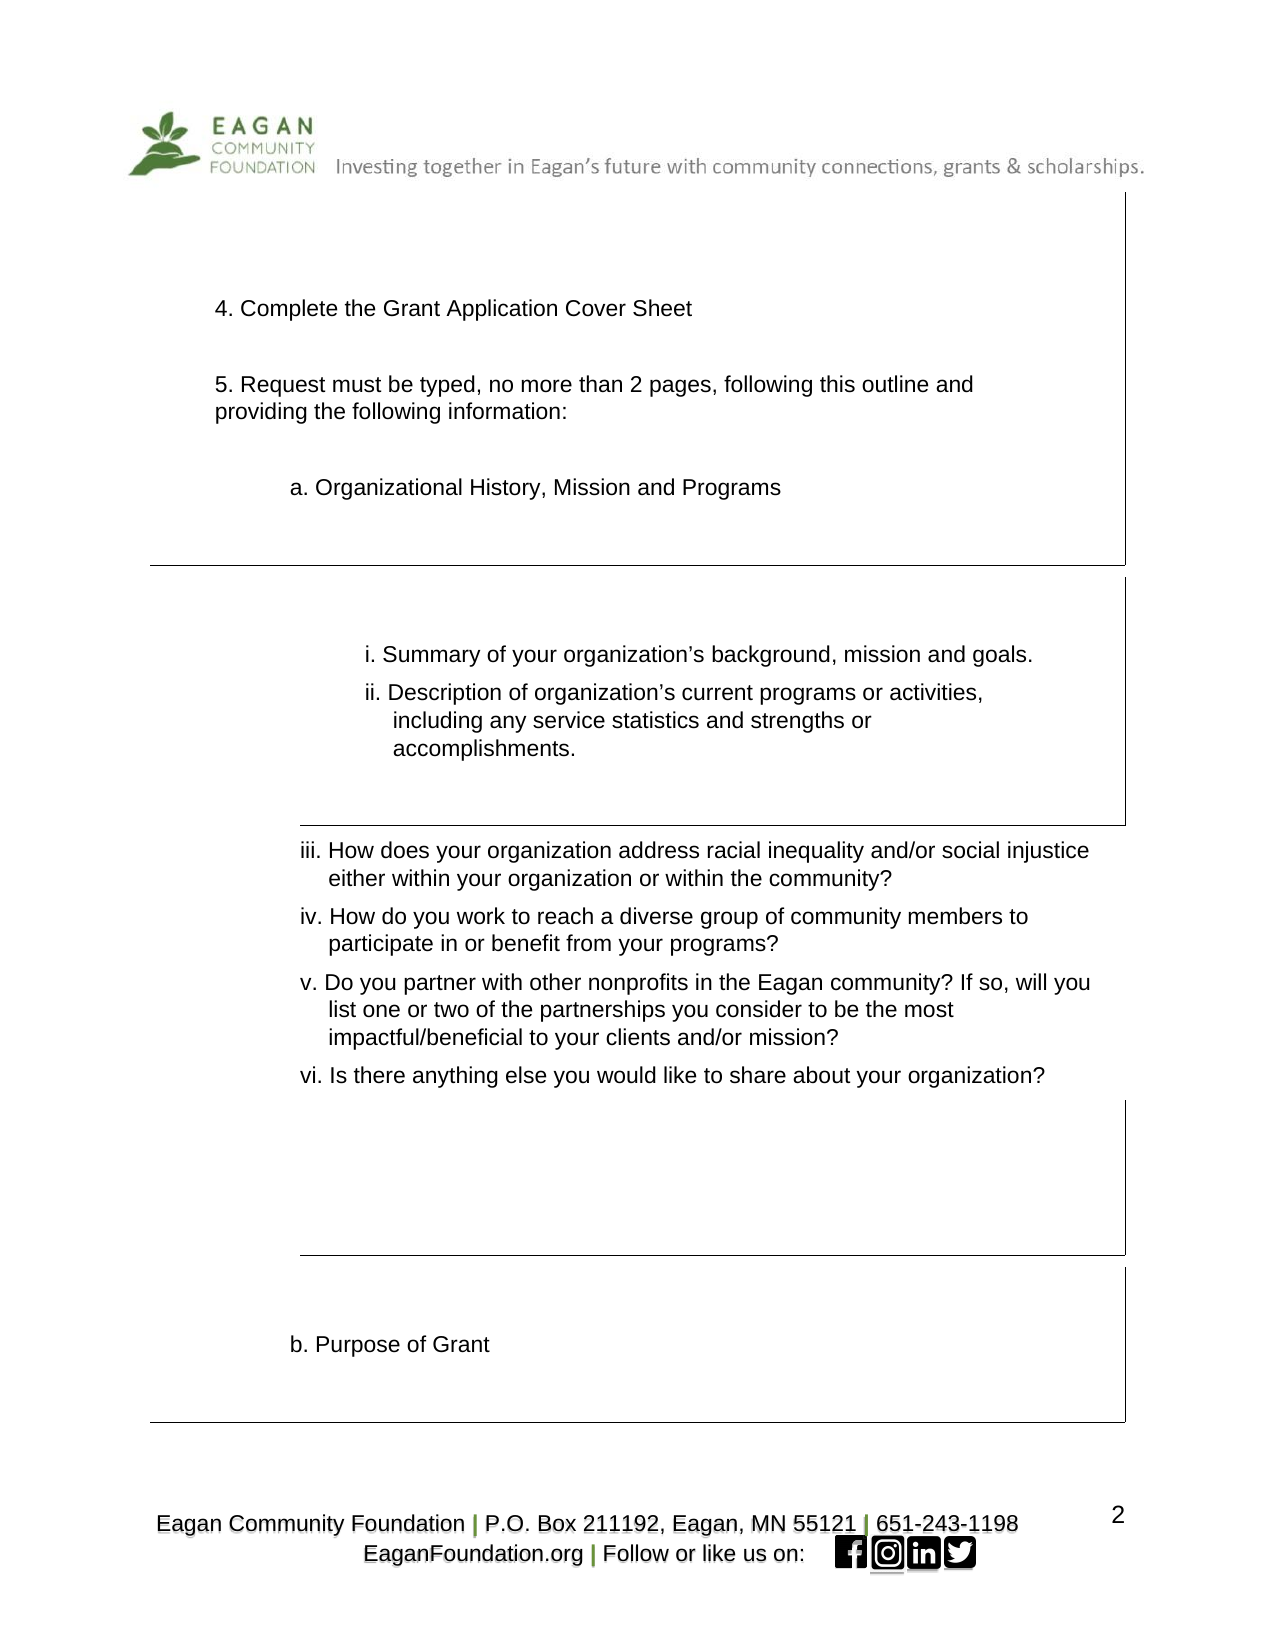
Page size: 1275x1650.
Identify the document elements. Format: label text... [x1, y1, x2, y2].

text a. Organizational History, Mission and Programs [150, 409, 1125, 565]
text i. Summary of your organization’s background, mission and goals. [300, 577, 1125, 615]
text b. Purpose of Grant [150, 1267, 1125, 1422]
text 4. Complete the Grant Application Cover Sheet [150, 230, 1125, 306]
text iv. How do you work to reach a diverse group of community members to participate in or benefit from your programs? [300, 903, 1125, 957]
text 5. Request must be typed, no more than 2 pages, following this outline and providing the following information: [150, 306, 1125, 409]
text iii. How does your organization address racial inequality and/or social injustice either within your organization or within the community? [300, 837, 1125, 891]
text v. Do you partner with other nonprofits in the Eagan community? If so, will you list one or two of the partnerships you consider to be the most impactful/beneficial to your clients and/or mission? [300, 968, 1125, 1050]
text ii. Description of organization’s current programs or activities, including any service statistics and strengths or accomplishments. [300, 615, 1125, 825]
text vi. Is there anything else you would like to share about your organization? [300, 1062, 1125, 1088]
